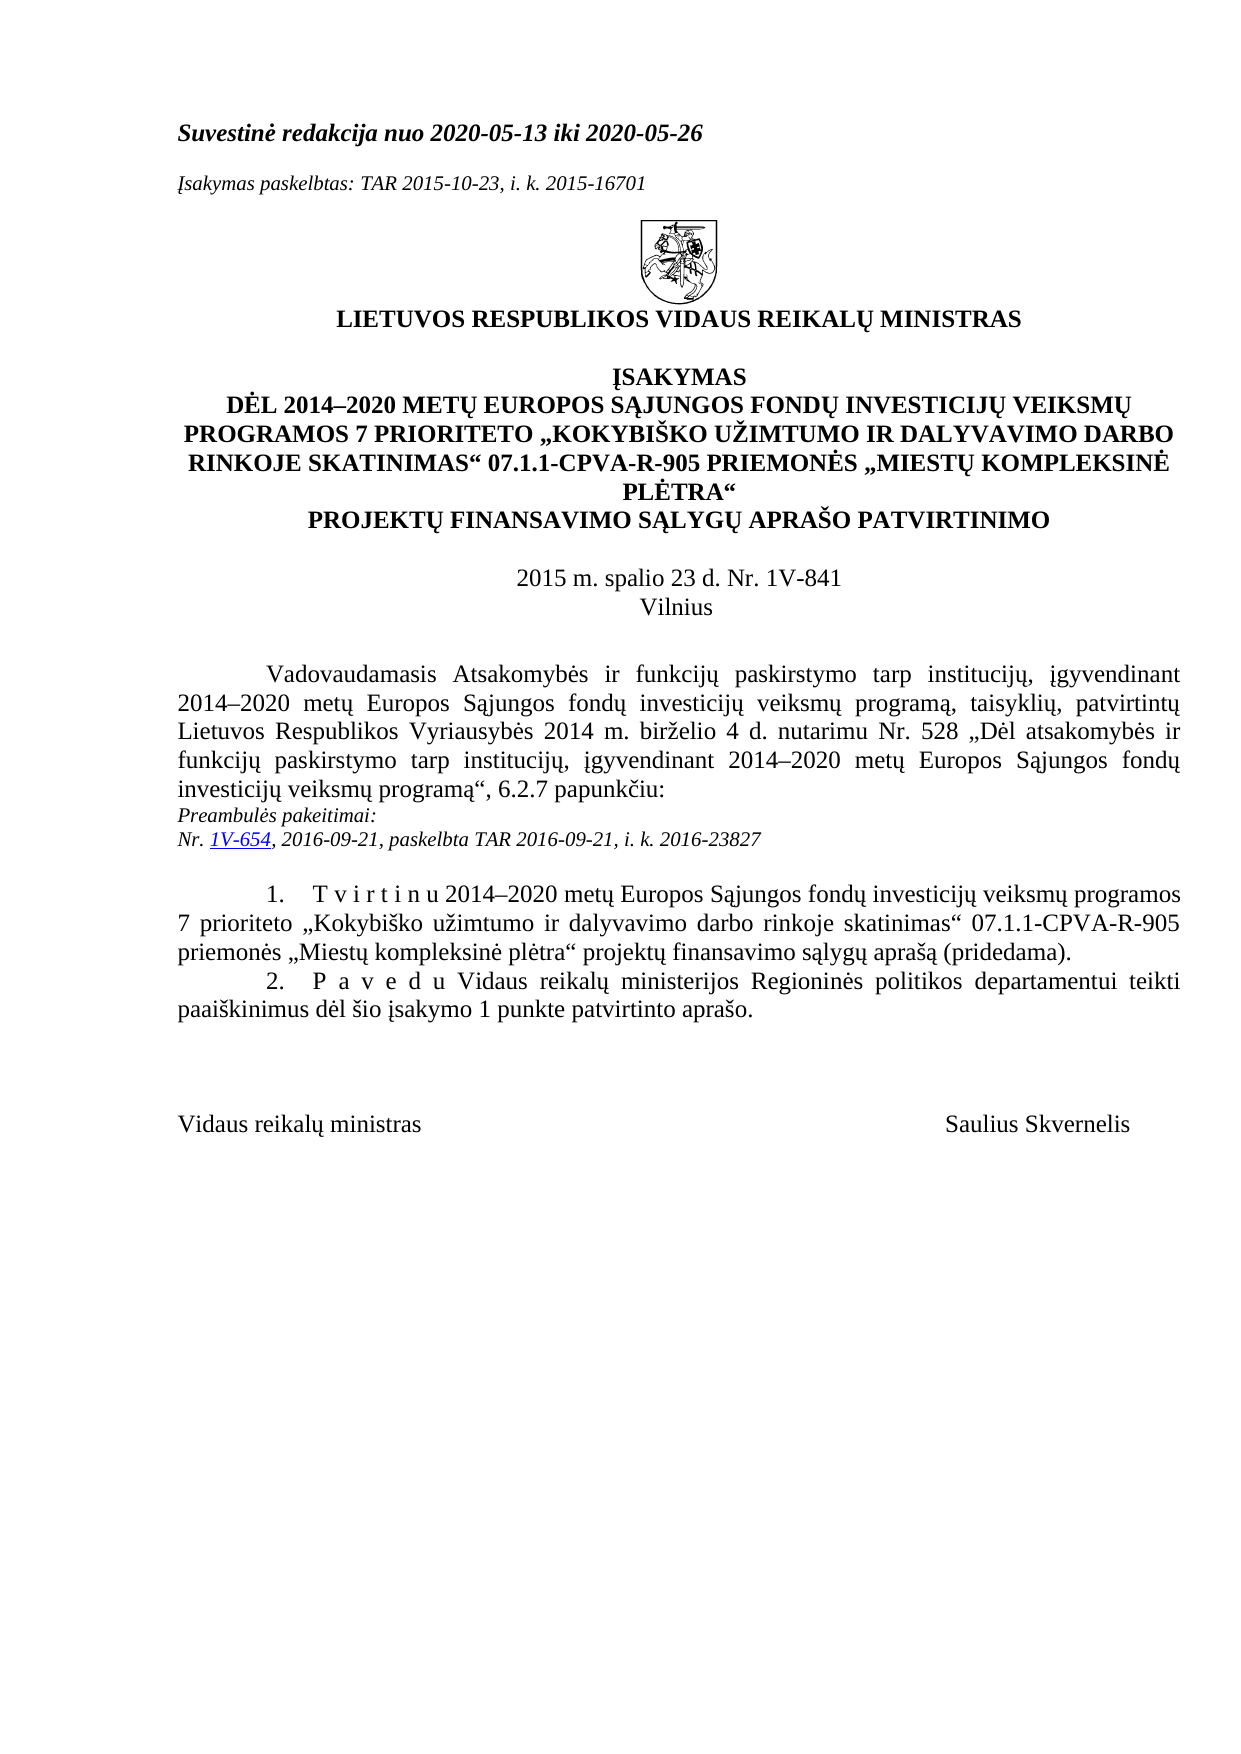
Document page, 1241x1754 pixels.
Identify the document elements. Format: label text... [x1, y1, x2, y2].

text DĖL 2014–2020 METŲ EUROPOS SĄJUNGOS FONDŲ INVESTICIJŲ VEIKSMŲ PROGRAMOS 7 PRIORITETO „KOKYBIŠKO UŽIMTUMO IR DALYVAVIMO DARBO RINKOJE SKATINIMAS“ 07.1.1-CPVA-R-905 PRIEMONĖS „MIESTŲ KOMPLEKSINĖ PLĖTRA“ [177, 391, 1181, 506]
text 1. T v i r t i n u 2014–2020 metų Europos Sąjungos fondų investicijų veiksmų programos 7 prioriteto „Kokybiško užimtumo ir dalyvavimo darbo rinkoje skatinimas“ 07.1.1-CPVA-R-905 priemonės „Miestų kompleksinė plėtra“ projektų finansavimo sąlygų aprašą (pridedama). [177, 879, 1181, 966]
text Vilnius [177, 592, 1181, 621]
text Vidaus reikalų ministras Saulius Skvernelis [177, 1109, 1181, 1138]
text Įsakymas paskelbtas: TAR 2015-10-23, i. k. 2015-16701 [177, 171, 1181, 195]
text ĮSAKYMAS [177, 362, 1181, 391]
text Preambulės pakeitimai: [177, 803, 1181, 827]
text Nr. 1V-654, 2016-09-21, paskelbta TAR 2016-09-21, i. k. 2016-23827 [177, 827, 1181, 851]
text Suvestinė redakcija nuo 2020-05-13 iki 2020-05-26 [177, 118, 1181, 147]
text Vadovaudamasis Atsakomybės ir funkcijų paskirstymo tarp institucijų, įgyvendinant 2014–2020 metų Europos Sąjungos fondų investicijų veiksmų programą, taisyklių, patvirtintų Lietuvos Respublikos Vyriausybės 2014 m. birželio 4 d. nutarimu Nr. 528 „Dėl atsakomybės ir funkcijų paskirstymo tarp institucijų, įgyvendinant 2014–2020 metų Europos Sąjungos fondų investicijų veiksmų programą“, 6.2.7 papunkčiu: [177, 659, 1181, 803]
text PROJEKTŲ FINANSAVIMO SĄLYGŲ APRAŠO PATVIRTINIMO [177, 506, 1181, 534]
text 2. P a v e d u Vidaus reikalų ministerijos Regioninės politikos departamentui teikti paaiškinimus dėl šio įsakymo 1 punkte patvirtinto aprašo. [177, 966, 1181, 1023]
text 2015 m. spalio 23 d. Nr. 1V-841 [177, 563, 1181, 592]
text LIETUVOS RESPUBLIKOS VIDAUS REIKALŲ MINISTRAS [177, 304, 1181, 333]
